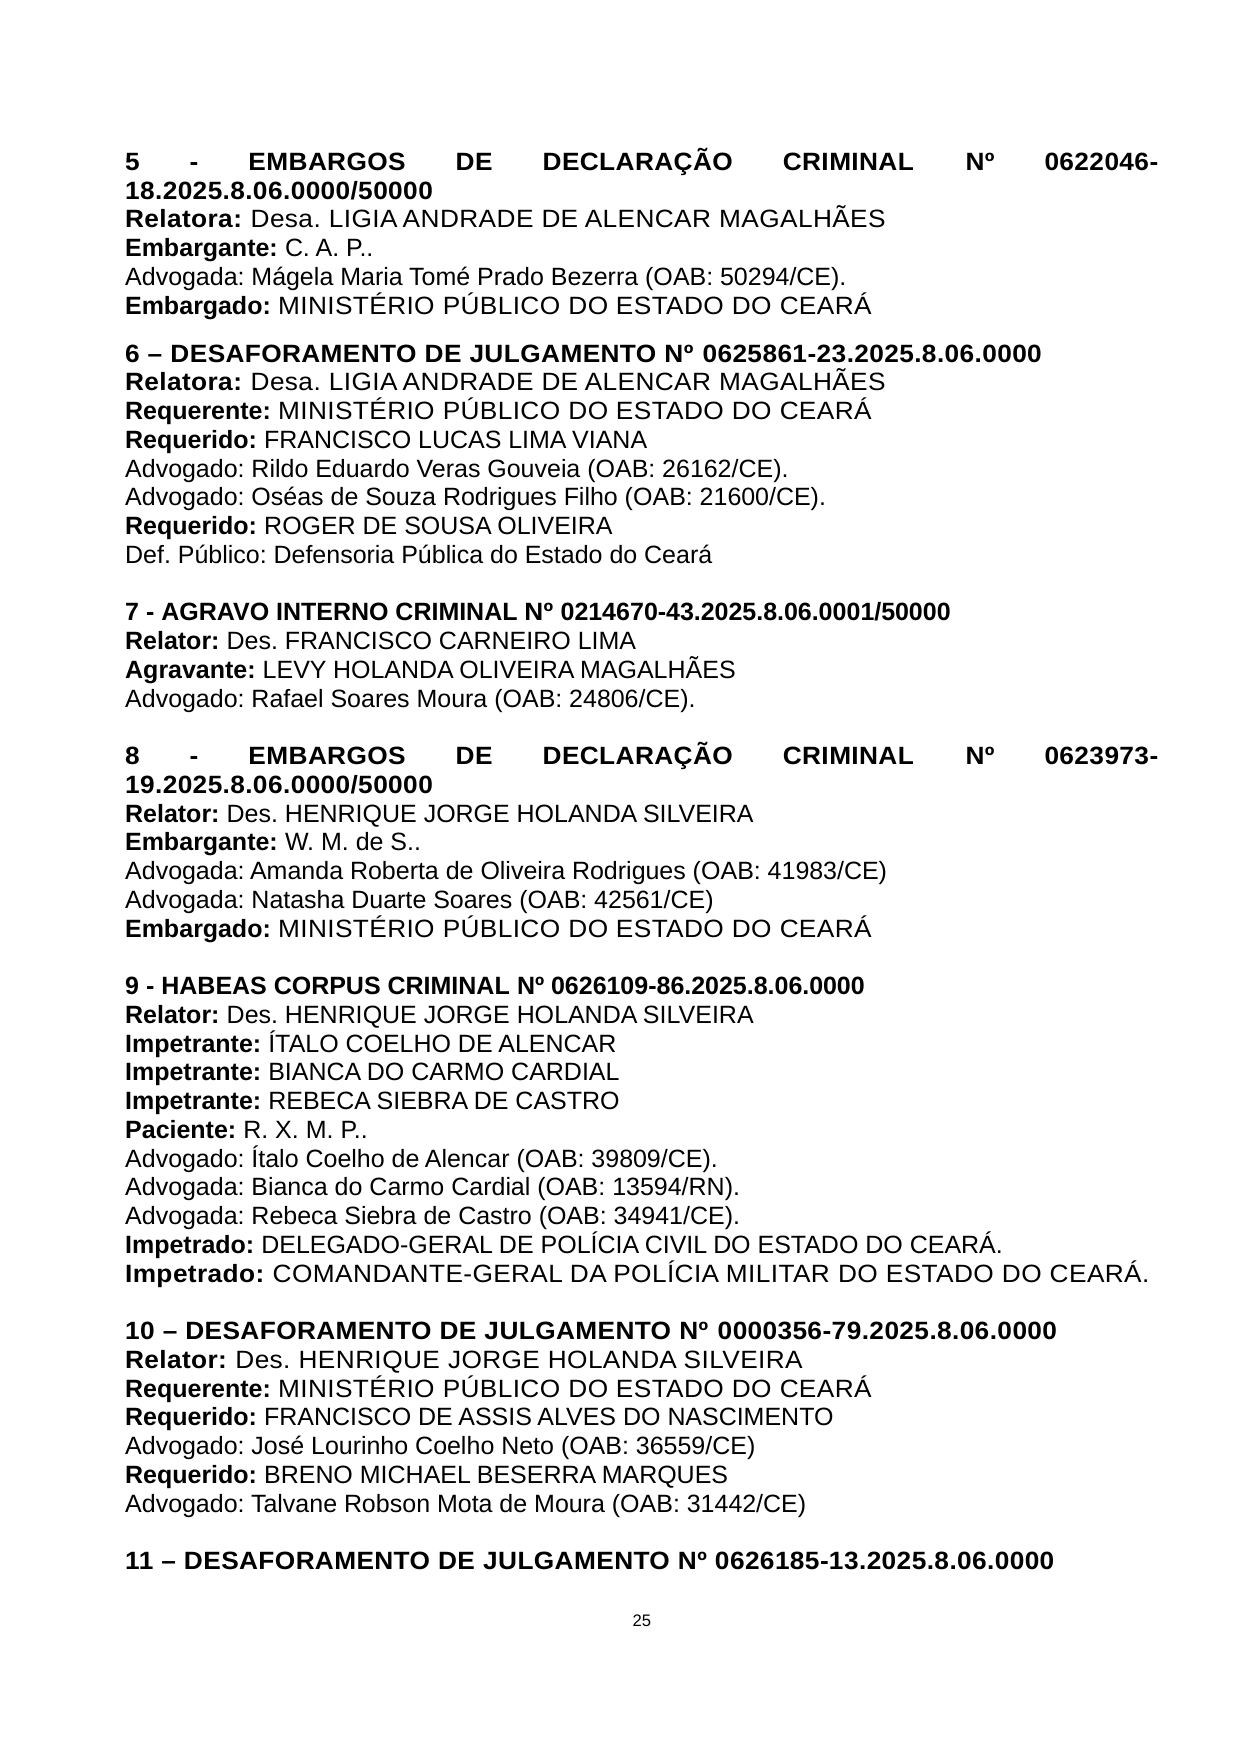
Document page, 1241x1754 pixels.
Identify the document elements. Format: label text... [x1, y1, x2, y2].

text Requerido: FRANCISCO LUCAS LIMA VIANA [125, 425, 1158, 453]
text Impetrante: BIANCA DO CARMO CARDIAL [125, 1057, 1159, 1086]
text Advogado: Rildo Eduardo Veras Gouveia (OAB: 26162/CE). [125, 453, 1158, 482]
text Advogada: Amanda Roberta de Oliveira Rodrigues (OAB: 41983/CE) [125, 856, 1158, 885]
text Embargado: MINISTÉRIO PÚBLICO DO ESTADO DO CEARÁ [125, 913, 1158, 942]
text Advogado: Talvane Robson Mota de Moura (OAB: 31442/CE) [125, 1488, 1158, 1517]
text 11 – DESAFORAMENTO DE JULGAMENTO Nº 0626185-13.2025.8.06.0000 [125, 1546, 1158, 1575]
text Relator: Des. FRANCISCO CARNEIRO LIMA [125, 626, 1158, 655]
text Advogada: Rebeca Siebra de Castro (OAB: 34941/CE). [125, 1201, 1159, 1230]
text Requerido: ROGER DE SOUSA OLIVEIRA [125, 511, 1158, 540]
text Relatora: Desa. LIGIA ANDRADE DE ALENCAR MAGALHÃES [125, 367, 1158, 396]
text Impetrado: COMANDANTE-GERAL DA POLÍCIA MILITAR DO ESTADO DO CEARÁ. [125, 1258, 1158, 1287]
text Advogada: Mágela Maria Tomé Prado Bezerra (OAB: 50294/CE). [125, 262, 1158, 291]
text 6 – DESAFORAMENTO DE JULGAMENTO Nº 0625861-23.2025.8.06.0000 [125, 338, 1158, 367]
text 7 - AGRAVO INTERNO CRIMINAL Nº 0214670-43.2025.8.06.0001/50000 [125, 597, 1158, 626]
text 9 - HABEAS CORPUS CRIMINAL Nº 0626109-86.2025.8.06.0000 [125, 971, 1159, 1000]
text Advogada: Bianca do Carmo Cardial (OAB: 13594/RN). [125, 1172, 1159, 1201]
text Relator: Des. HENRIQUE JORGE HOLANDA SILVEIRA [125, 1000, 1159, 1028]
text Requerente: MINISTÉRIO PÚBLICO DO ESTADO DO CEARÁ [125, 1373, 1158, 1402]
text Relator: Des. HENRIQUE JORGE HOLANDA SILVEIRA [125, 798, 1158, 827]
text Embargante: W. M. de S.. [125, 827, 1158, 856]
text Advogado: Ítalo Coelho de Alencar (OAB: 39809/CE). [125, 1143, 1159, 1172]
text 10 – DESAFORAMENTO DE JULGAMENTO Nº 0000356-79.2025.8.06.0000 [125, 1316, 1158, 1345]
text 5 - EMBARGOS DE DECLARAÇÃO CRIMINAL Nº 0622046-18.2025.8.06.0000/50000 [125, 147, 1158, 204]
text Def. Público: Defensoria Pública do Estado do Ceará [125, 540, 1158, 568]
text Embargante: C. A. P.. [125, 233, 1158, 262]
text Advogado: Oséas de Souza Rodrigues Filho (OAB: 21600/CE). [125, 482, 1158, 511]
text Requerente: MINISTÉRIO PÚBLICO DO ESTADO DO CEARÁ [125, 396, 1158, 425]
text Advogado: Rafael Soares Moura (OAB: 24806/CE). [125, 683, 1158, 712]
text Paciente: R. X. M. P.. [125, 1115, 1159, 1143]
text Advogada: Natasha Duarte Soares (OAB: 42561/CE) [125, 885, 1158, 913]
text Impetrante: REBECA SIEBRA DE CASTRO [125, 1086, 1159, 1115]
text Impetrante: ÍTALO COELHO DE ALENCAR [125, 1028, 1159, 1057]
text Requerido: BRENO MICHAEL BESERRA MARQUES [125, 1460, 1158, 1488]
text Requerido: FRANCISCO DE ASSIS ALVES DO NASCIMENTO [125, 1402, 1158, 1431]
text Advogado: José Lourinho Coelho Neto (OAB: 36559/CE) [125, 1431, 1158, 1460]
text Embargado: MINISTÉRIO PÚBLICO DO ESTADO DO CEARÁ [125, 291, 1158, 319]
text Impetrado: DELEGADO-GERAL DE POLÍCIA CIVIL DO ESTADO DO CEARÁ. [125, 1230, 1158, 1258]
text Agravante: LEVY HOLANDA OLIVEIRA MAGALHÃES [125, 655, 1158, 683]
text Relatora: Desa. LIGIA ANDRADE DE ALENCAR MAGALHÃES [125, 204, 1158, 233]
text Relator: Des. HENRIQUE JORGE HOLANDA SILVEIRA [125, 1345, 1159, 1373]
text 8 - EMBARGOS DE DECLARAÇÃO CRIMINAL Nº 0623973-19.2025.8.06.0000/50000 [125, 741, 1158, 798]
